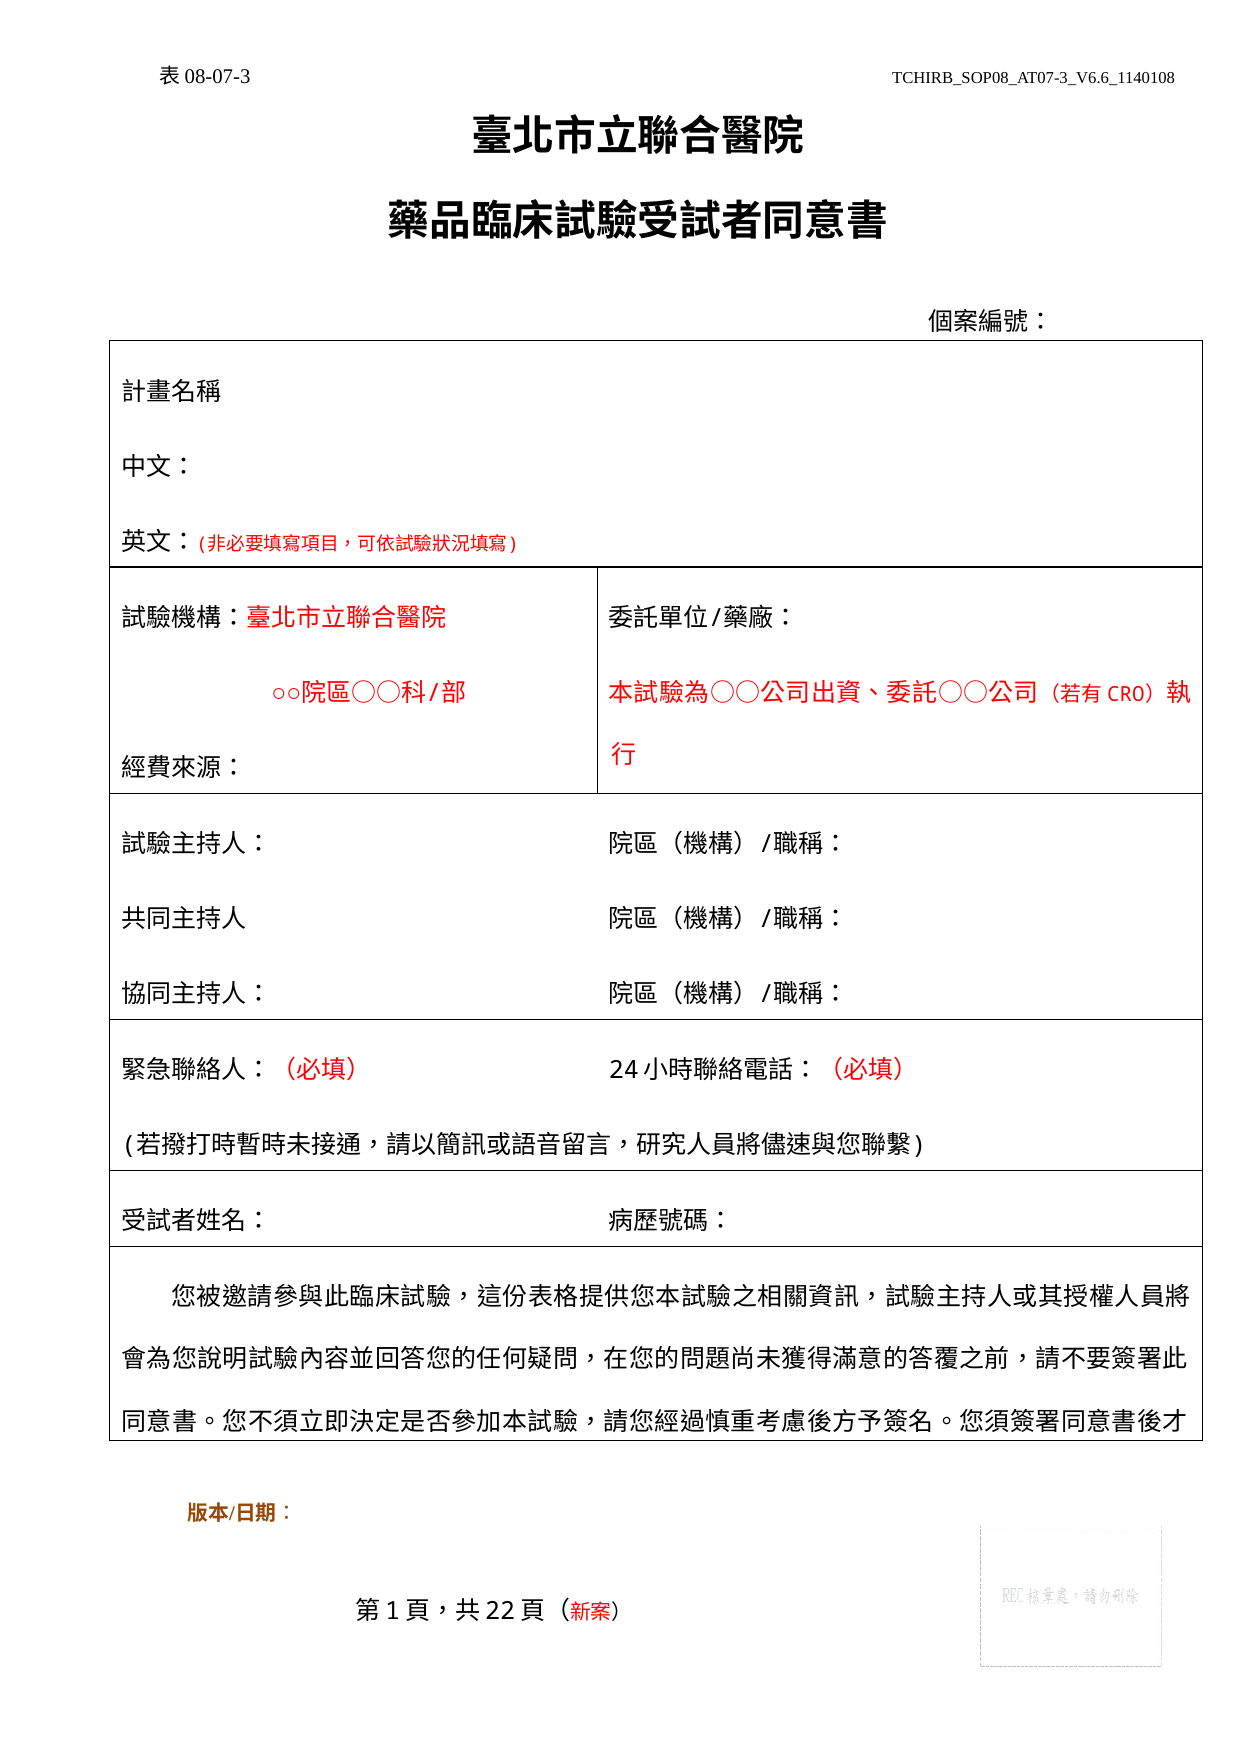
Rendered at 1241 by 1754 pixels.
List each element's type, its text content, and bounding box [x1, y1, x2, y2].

table_cell 受試者姓名： [110, 1171, 597, 1246]
table_cell 您被邀請參與此臨床試驗，這份表格提供您本試驗之相關資訊，試驗主持人或其授權人員將會為您說明試驗內容並回答您的任何疑問，在您的問題尚未獲得滿意的答覆之前，請不要簽署此同意書。您不須立即決定是否參加本試驗，請您經過慎重考慮後方予簽名。您須簽署同意書後才 [110, 1247, 1202, 1440]
table_cell 院區（機構）/職稱： 院區（機構）/職稱： [597, 869, 1202, 1018]
table_cell 試驗主持人： [110, 794, 597, 868]
table_cell 病歷號碼： [597, 1171, 1202, 1246]
table_header 計畫名稱 中文： 英文：(非必要填寫項目，可依試驗狀況填寫) [110, 341, 1202, 566]
table_cell 委託單位/藥廠： 本試驗為○○公司出資、委託○○公司（若有CRO）執行 [598, 568, 1202, 792]
table_cell 試驗機構：臺北市立聯合醫院 ○○院區○○科/部 經費來源： [110, 568, 597, 792]
table_cell 共同主持人 協同主持人： [110, 869, 597, 1018]
table_cell 院區（機構）/職稱： [597, 794, 1202, 868]
text 個案編號： [187, 278, 1053, 340]
table_cell 緊急聯絡人：（必填） 24小時聯絡電話：（必填） (若撥打時暫時未接通，請以簡訊或語音留言，研究人員將儘速與您聯繫) [110, 1020, 1202, 1169]
